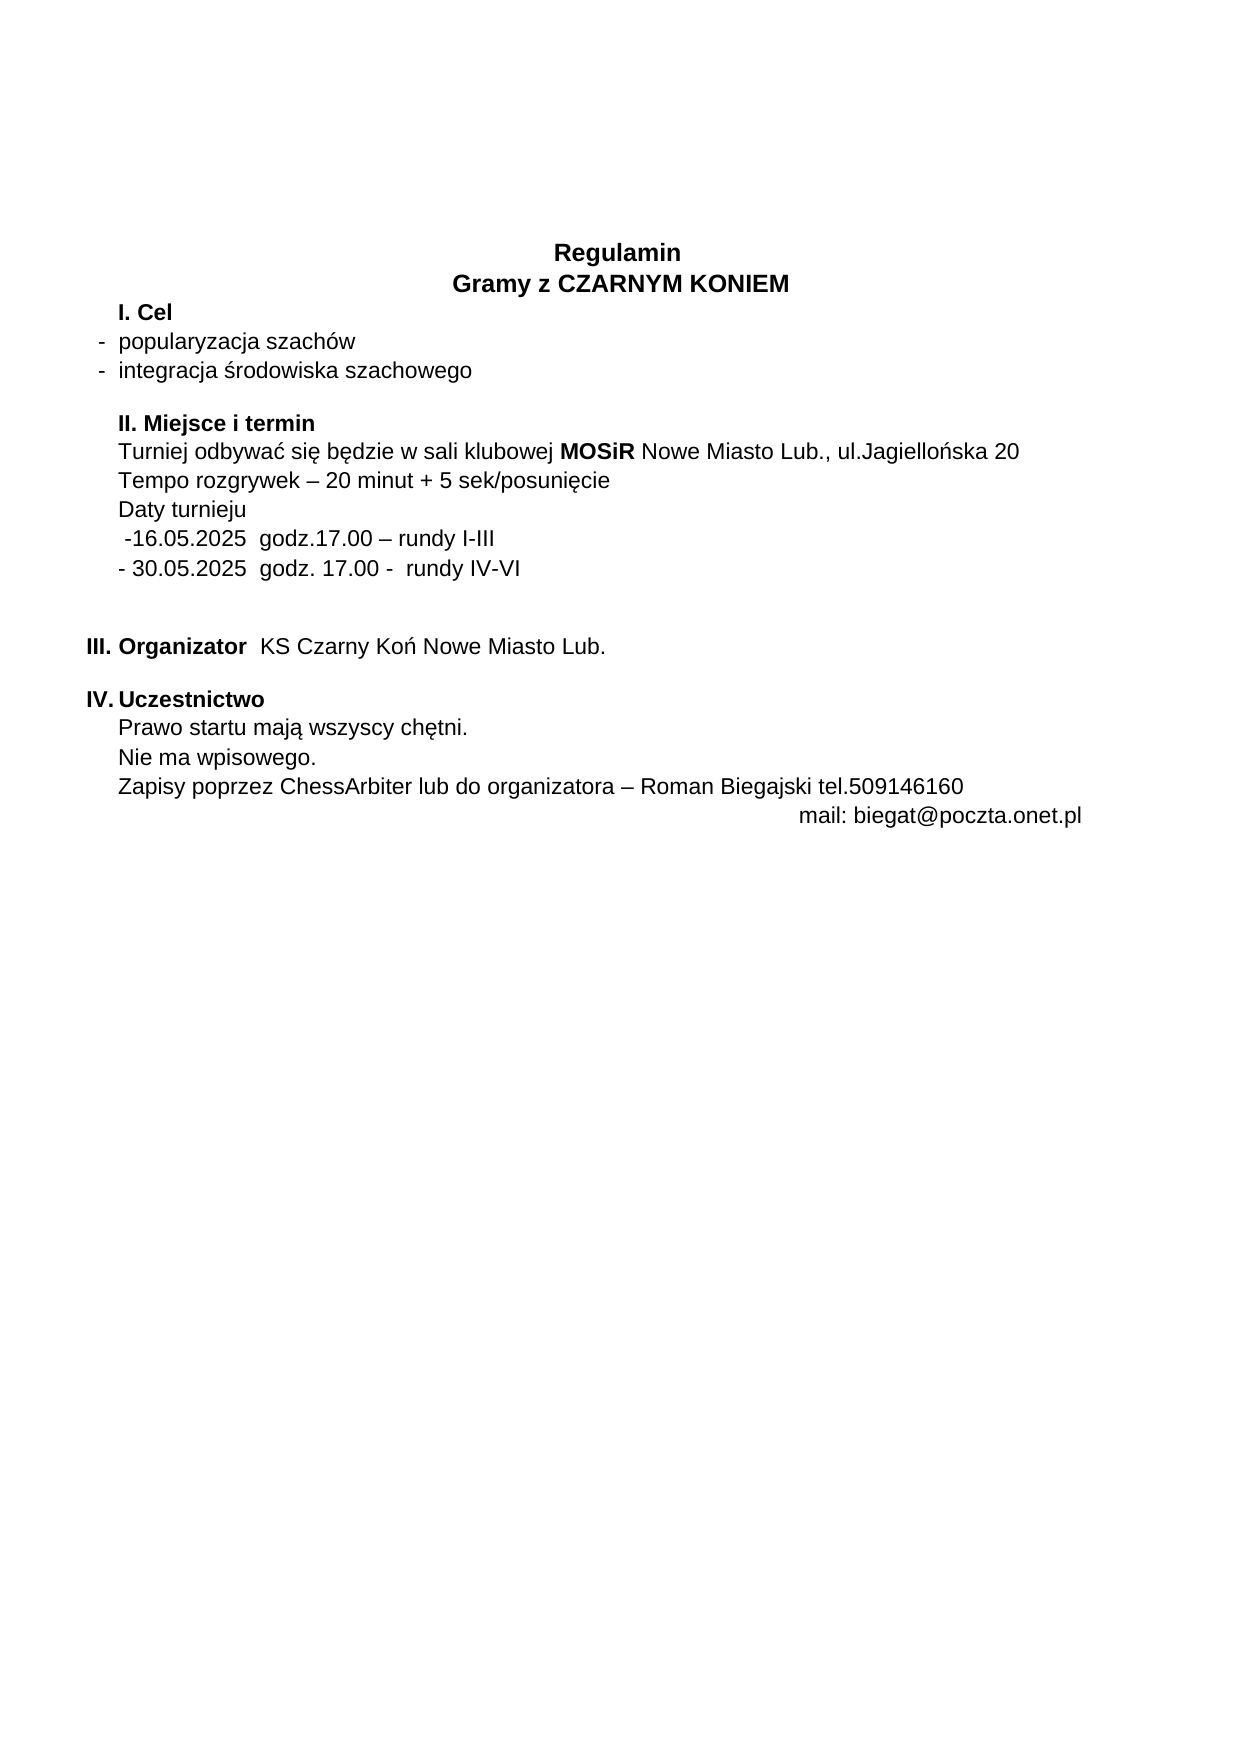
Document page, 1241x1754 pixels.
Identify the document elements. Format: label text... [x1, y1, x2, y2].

text Turniej odbywać się będzie w sali klubowej MOSiR Nowe Miasto Lub., ul.Jagiellońska 20 Tempo rozgrywek – 20 minut + 5 sek/posunięcie [118, 438, 1083, 493]
text -16.05.2025 godz.17.00 – rundy I-III [118, 525, 1083, 552]
list Organizator KS Czarny Koń Nowe Miasto Lub. [86, 633, 1083, 660]
list popularyzacja szachów [98, 328, 1083, 354]
text Prawo startu mają wszyscy chętni. [118, 714, 1083, 741]
text mail: biegat@poczta.onet.pl [118, 802, 1083, 828]
text - 30.05.2025 godz. 17.00 - rundy IV-VI [118, 554, 1083, 581]
text Nie ma wpisowego. [118, 744, 1083, 770]
text I. Cel [118, 299, 1083, 326]
text Gramy z CZARNYM KONIEM [158, 269, 1083, 297]
text II. Miejsce i termin [118, 409, 1083, 436]
list integracja środowiska szachowego [98, 357, 1083, 383]
list Uczestnictwo [86, 686, 1083, 712]
text Zapisy poprzez ChessArbiter lub do organizatora – Roman Biegajski tel.509146160 [118, 773, 1083, 799]
text Regulamin [158, 238, 1083, 267]
text Daty turnieju [118, 496, 1083, 522]
